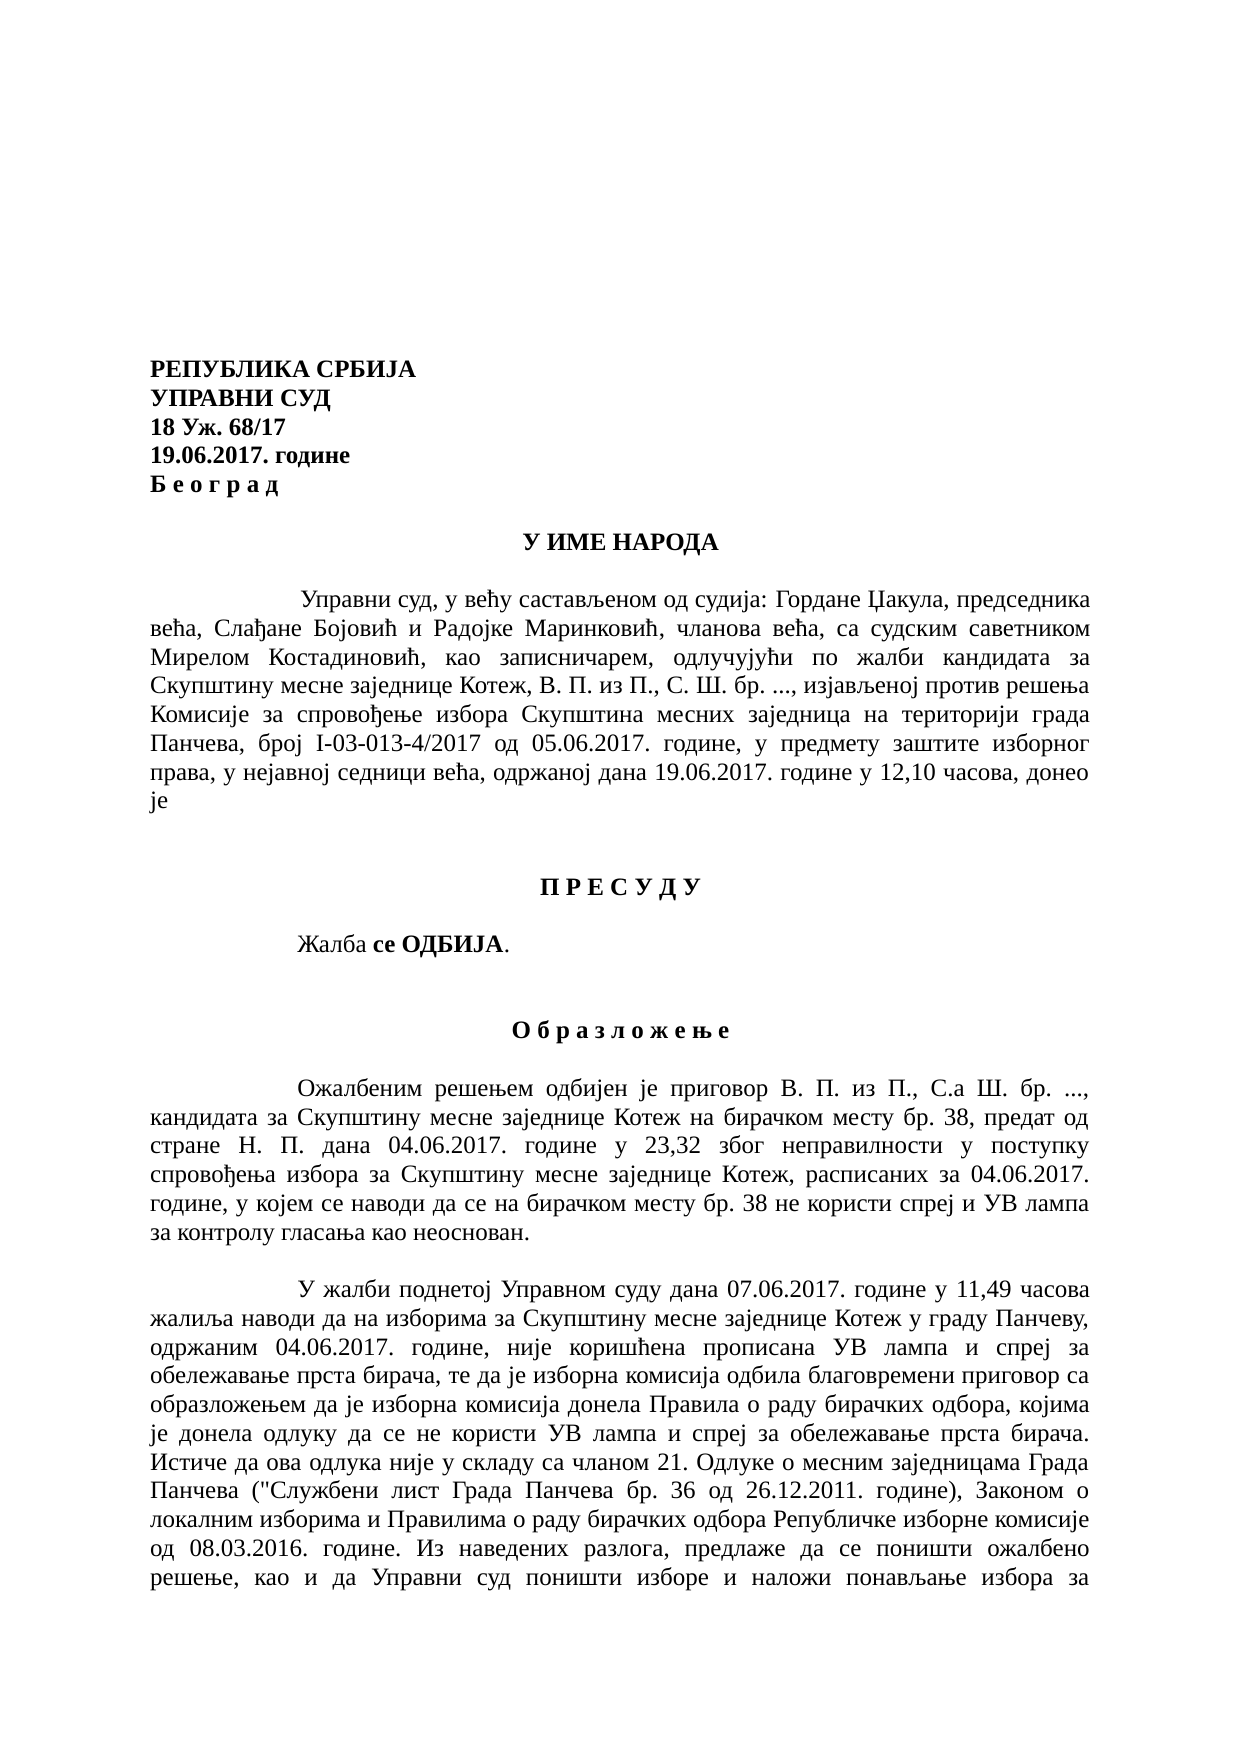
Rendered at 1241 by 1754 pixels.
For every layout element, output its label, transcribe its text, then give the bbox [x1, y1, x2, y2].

text У ИМЕ НАРОДА [150, 527, 1091, 555]
text Б е о г р а д [150, 469, 1091, 498]
text Жалба се ОДБИЈА. [150, 929, 1091, 958]
text О б р а з л о ж е њ е [150, 1015, 1091, 1044]
text 19.06.2017. године [150, 440, 1091, 469]
text УПРАВНИ СУД [150, 383, 1091, 412]
text Ожалбеним решењем одбијен је приговор В. П. из П., С.а Ш. бр. ..., кандидата за Скупштину месне заједнице Котеж на бирачком месту бр. 38, предат од стране Н. П. дана 04.06.2017. године у 23,32 због неправилности у поступку спровођења избора за Скупштину месне заједнице Котеж, расписаних за 04.06.2017. године, у којем се наводи да се на бирачком месту бр. 38 не користи спреј и УВ лампа за контролу гласања као неоснован. [150, 1073, 1091, 1245]
text П Р Е С У Д У [150, 872, 1091, 900]
text Управни суд, у већу састављеном од судија: Гордане Џакула, председника већа, Слађане Бојовић и Радојке Маринковић, чланова већа, са судским саветником Мирелом Костадиновић, као записничарем, одлучујући по жалби кандидата за Скупштину месне заједнице Котеж, В. П. из П., С. Ш. бр. ..., изјављеној против решења Комисије за спровођење избора Скупштина месних заједница на територији града Панчева, број I-03-013-4/2017 од 05.06.2017. године, у предмету заштите изборног права, у нејавној седници већа, одржаној дана 19.06.2017. године у 12,10 часова, донео је [150, 584, 1091, 814]
text РЕПУБЛИКА СРБИЈА [150, 148, 1091, 383]
text 18 Уж. 68/17 [150, 412, 1091, 440]
text У жалби поднетој Управном суду дана 07.06.2017. године у 11,49 часова жалиља наводи да на изборима за Скупштину месне заједнице Котеж у граду Панчеву, одржаним 04.06.2017. године, није коришћена прописана УВ лампа и спреј за обележавање прста бирача, те да је изборна комисија одбила благовремени приговор са образложењем да је изборна комисија донела Правила о раду бирачких одбора, којима је донела одлуку да се не користи УВ лампа и спреј за обележавање прста бирача. Истиче да ова одлука није у складу са чланом 21. Одлуке о месним заједницама Града Панчева ("Службени лист Града Панчева бр. 36 од 26.12.2011. године), Законом о локалним изборима и Правилима о раду бирачких одбора Републичке изборне комисије од 08.03.2016. године. Из наведених разлога, предлаже да се поништи ожалбено решење, као и да Управни суд поништи изборе и наложи понављање избора за [150, 1274, 1091, 1590]
